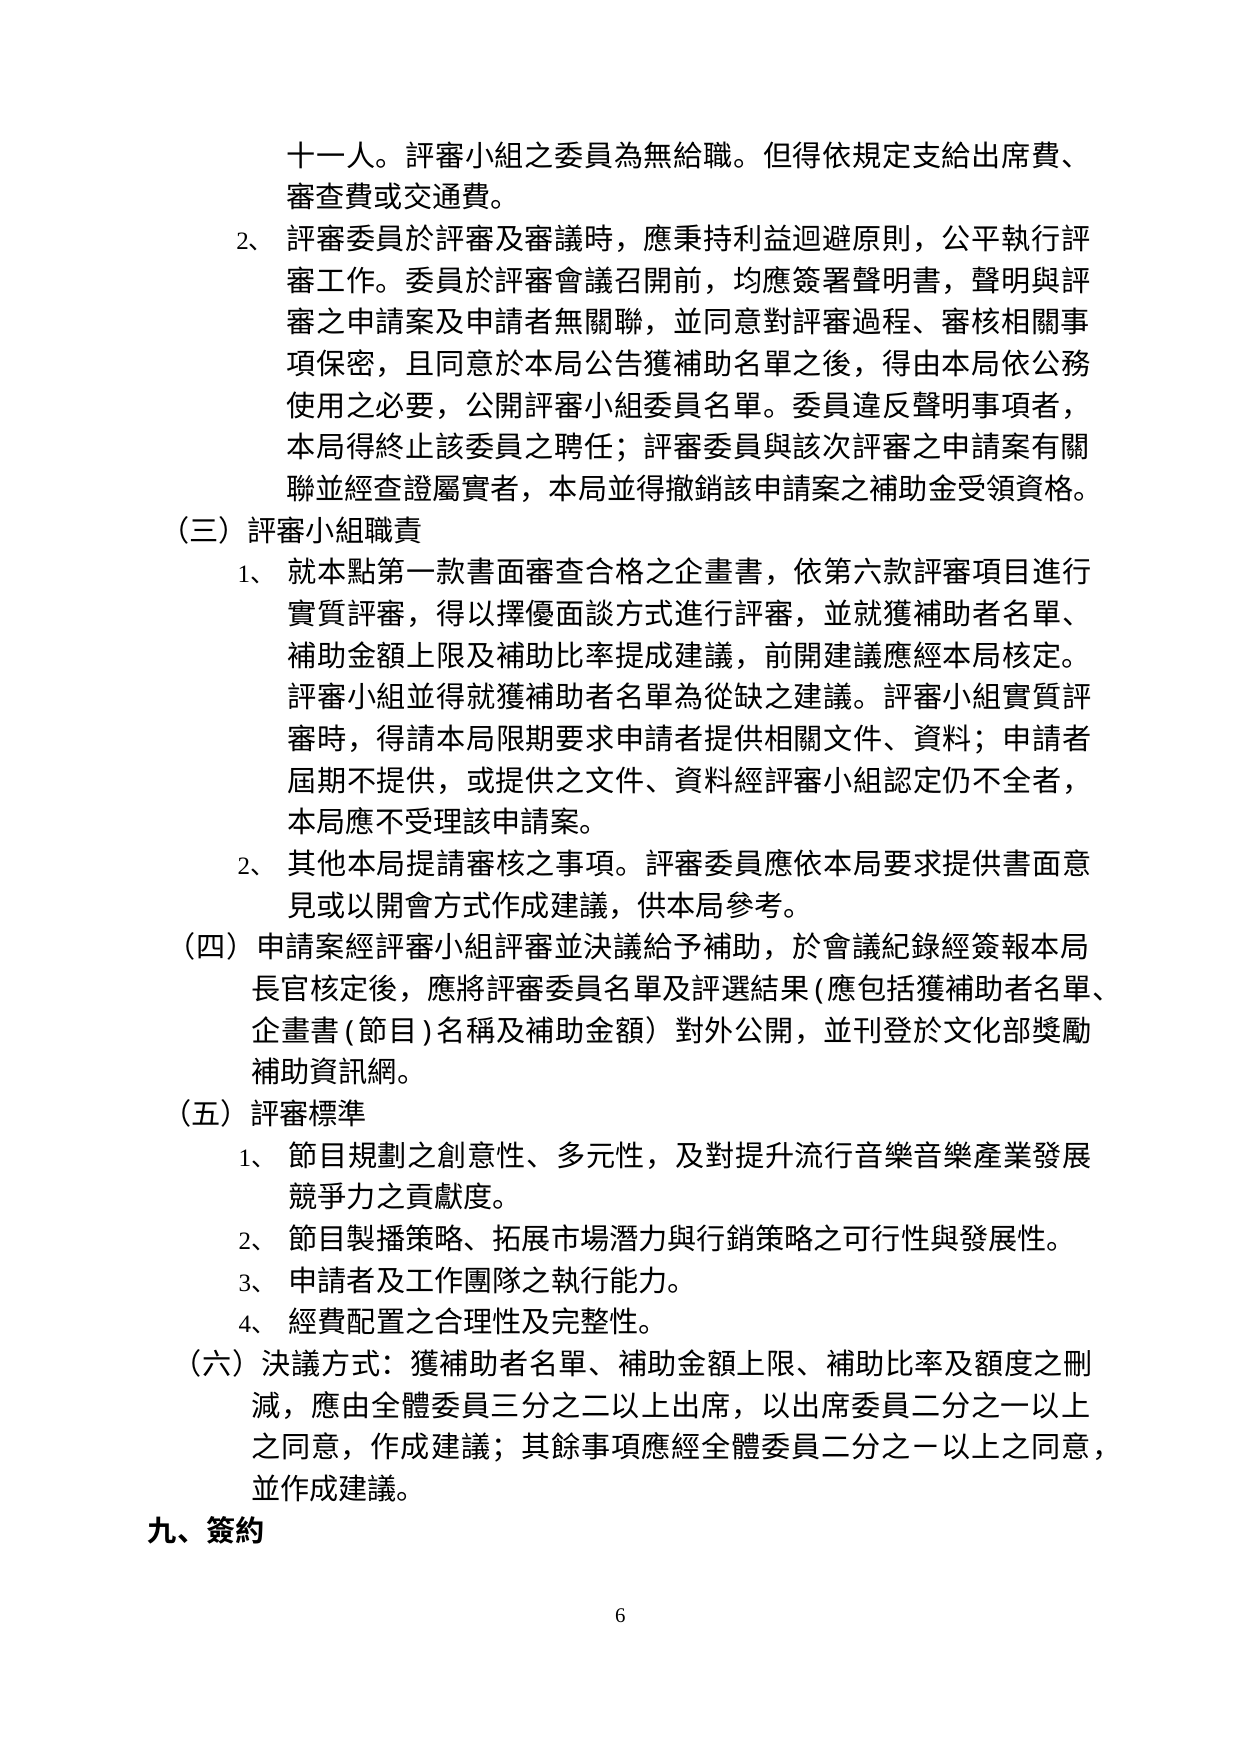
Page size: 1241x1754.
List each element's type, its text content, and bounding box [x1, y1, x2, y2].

text 九、簽約 [148, 1508, 1092, 1549]
text （四）申請案經評審小組評審並決議給予補助，於會議紀錄經簽報本局長官核定後，應將評審委員名單及評選結果(應包括獲補助者名單、企畫書(節目)名稱及補助金額）對外公開，並刊登於文化部獎勵補助資訊網。 [148, 924, 1092, 1091]
list 申請者及工作團隊之執行能力。 [238, 1258, 1092, 1299]
list 就本點第一款書面審查合格之企畫書，依第六款評審項目進行實質評審，得以擇優面談方式進行評審，並就獲補助者名單、補助金額上限及補助比率提成建議，前開建議應經本局核定。評審小組並得就獲補助者名單為從缺之建議。評審小組實質評審時，得請本局限期要求申請者提供相關文件、資料；申請者屆期不提供，或提供之文件、資料經評審小組認定仍不全者，本局應不受理該申請案。 [237, 549, 1092, 841]
list 節目製播策略、拓展市場潛力與行銷策略之可行性與發展性。 [238, 1216, 1092, 1258]
text （三）評審小組職責 [160, 508, 1092, 549]
list 評審委員於評審及審議時，應秉持利益迴避原則，公平執行評審工作。委員於評審會議召開前，均應簽署聲明書，聲明與評審之申請案及申請者無關聯，並同意對評審過程、審核相關事項保密，且同意於本局公告獲補助名單之後，得由本局依公務使用之必要，公開評審小組委員名單。委員違反聲明事項者，本局得終止該委員之聘任；評審委員與該次評審之申請案有關聯並經查證屬實者，本局並得撤銷該申請案之補助金受領資格。 [236, 216, 1092, 508]
list 十一人。評審小組之委員為無給職。但得依規定支給出席費、審查費或交通費。 [236, 133, 1092, 216]
list 經費配置之合理性及完整性。 [238, 1299, 1092, 1341]
text （五）評審標準 [148, 1091, 1092, 1133]
list 節目規劃之創意性、多元性，及對提升流行音樂音樂產業發展競爭力之貢獻度。 [238, 1133, 1092, 1216]
list 其他本局提請審核之事項。評審委員應依本局要求提供書面意見或以開會方式作成建議，供本局參考。 [237, 841, 1092, 924]
text （六）決議方式：獲補助者名單、補助金額上限、補助比率及額度之刪減，應由全體委員三分之二以上出席，以出席委員二分之一以上之同意，作成建議；其餘事項應經全體委員二分之ㄧ以上之同意，並作成建議。 [173, 1341, 1092, 1508]
